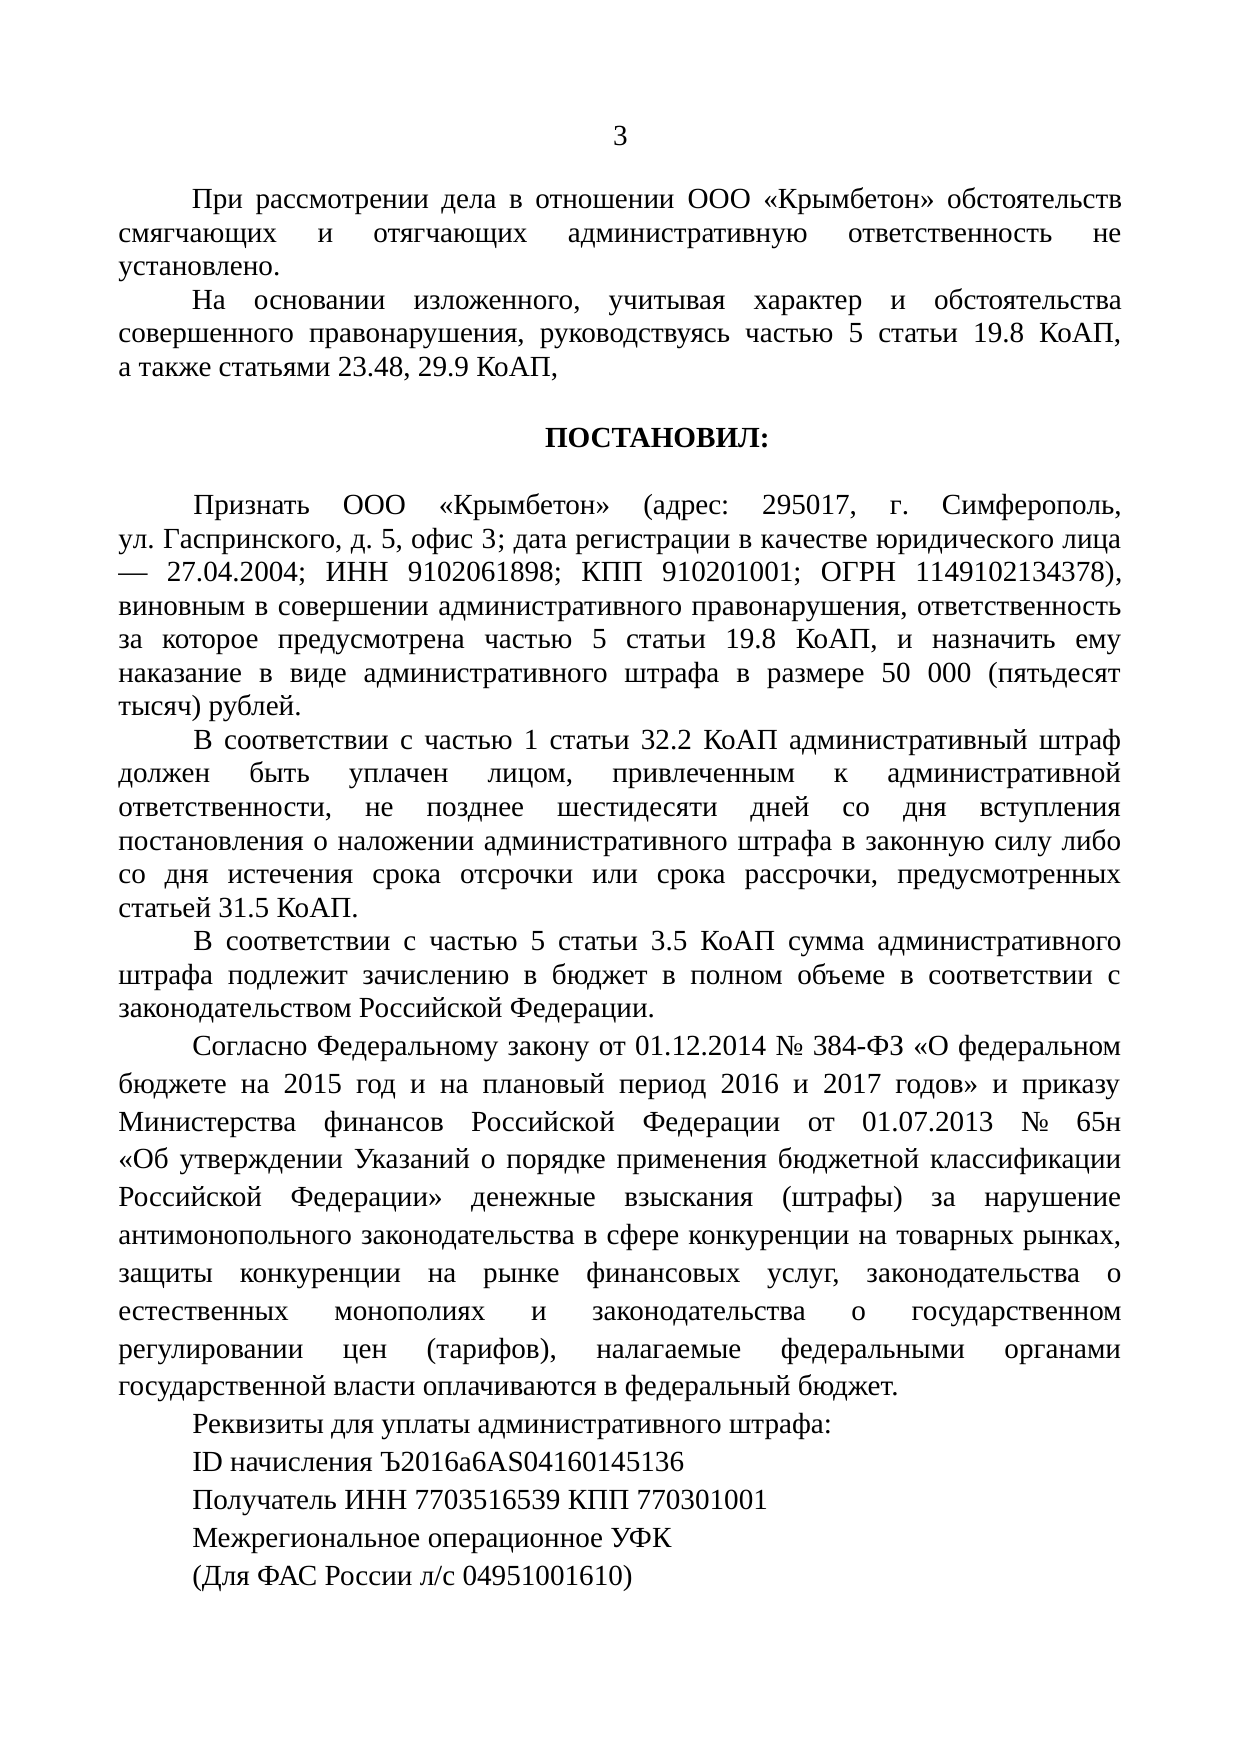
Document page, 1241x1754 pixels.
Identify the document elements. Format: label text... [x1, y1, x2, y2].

text При рассмотрении дела в отношении ООО «Крымбетон» обстоятельств смягчающих и отягчающих административную ответственность не установлено. [118, 181, 1122, 282]
text На основании изложенного, учитывая характер и обстоятельства совершенного правонарушения, руководствуясь частью 5 статьи 19.8 КоАП, а также статьями 23.48, 29.9 КоАП, [118, 282, 1122, 382]
text Согласно Федеральному закону от 01.12.2014 № 384-ФЗ «О федеральном бюджете на 2015 год и на плановый период 2016 и 2017 годов» и приказу Министерства финансов Российской Федерации от 01.07.2013 № 65н «Об утверждении Указаний о порядке применения бюджетной классификации Российской Федерации» денежные взыскания (штрафы) за нарушение антимонопольного законодательства в сфере конкуренции на товарных рынках, защиты конкуренции на рынке финансовых услуг, законодательства о естественных монополиях и законодательства о государственном регулировании цен (тарифов), налагаемые федеральными органами государственной власти оплачиваются в федеральный бюджет. [118, 1024, 1122, 1402]
text Межрегиональное операционное УФК [118, 1516, 1122, 1553]
text В соответствии с частью 5 статьи 3.5 КоАП сумма административного штрафа подлежит зачислению в бюджет в полном объеме в соответствии с законодательством Российской Федерации. [118, 923, 1122, 1024]
text (Для ФАС России л/с 04951001610) [118, 1553, 1122, 1591]
text Получатель ИНН 7703516539 КПП 770301001 [118, 1478, 1122, 1516]
text В соответствии с частью 1 статьи 32.2 КоАП административный штраф должен быть уплачен лицом, привлеченным к административной ответственности, не позднее шестидесяти дней со дня вступления постановления о наложении административного штрафа в законную силу либо со дня истечения срока отсрочки или срока рассрочки, предусмотренных статьей 31.5 КоАП. [118, 722, 1122, 923]
text Признать ООО «Крымбетон» (адрес: 295017, г. Симферополь, ул. Гаспринского, д. 5, офис 3; дата регистрации в качестве юридического лица — 27.04.2004; ИНН 9102061898; КПП 910201001; ОГРН 1149102134378), виновным в совершении административного правонарушения, ответственность за которое предусмотрена частью 5 статьи 19.8 КоАП, и назначить ему наказание в виде административного штрафа в размере 50 000 (пятьдесят тысяч) рублей. [118, 487, 1122, 722]
text ПОСТАНОВИЛ: [118, 416, 1122, 454]
text Реквизиты для уплаты административного штрафа: [118, 1402, 1122, 1440]
text ID начисления Ъ2016a6AS04160145136 [118, 1440, 1122, 1478]
